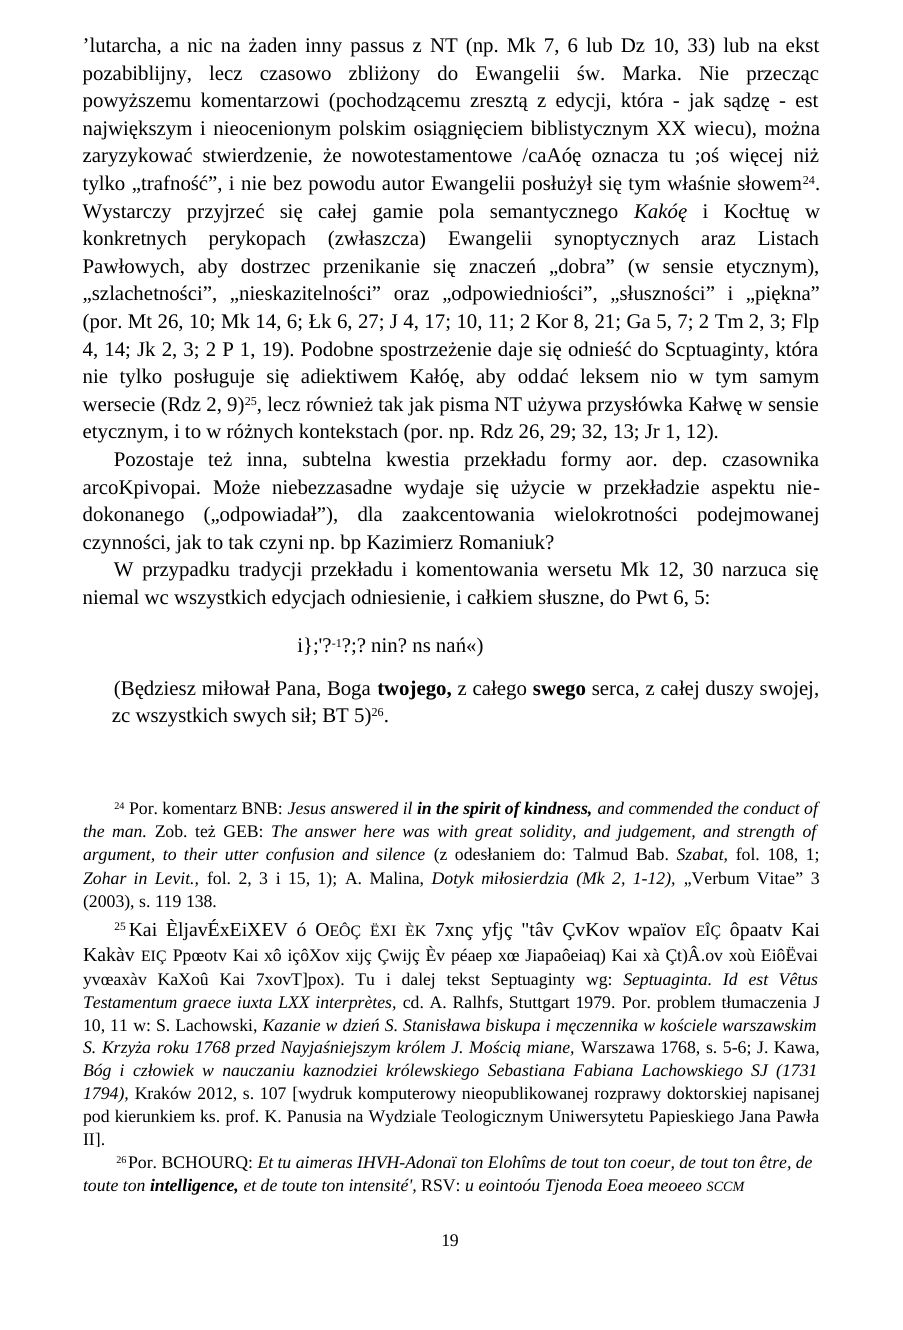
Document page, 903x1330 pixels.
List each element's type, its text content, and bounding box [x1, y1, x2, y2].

text 19 [441, 1229, 463, 1250]
text ’lutarcha, a nic na żaden inny passus z NT (np. Mk 7, 6 lub Dz 10, 33) lub na ekst pozabiblijny, lecz czasowo zbliżony do Ewangelii św. Marka. Nie przecząc powyższemu komentarzowi (pochodzącemu zresztą z edycji, która - jak sądzę - est największym i nieocenionym polskim osiągnięciem biblistycznym XX wie­cu), można zaryzykować stwierdzenie, że nowotestamentowe /caAóę oznacza tu ;oś więcej niż tylko „trafność”, i nie bez powodu autor Ewangelii posłużył się tym właśnie słowem24. Wystarczy przyjrzeć się całej gamie pola semantycznego Kakóę i Kocłtuę w konkretnych perykopach (zwłaszcza) Ewangelii synoptycznych araz Listach Pawłowych, aby dostrzec przenikanie się znaczeń „dobra” (w sensie etycznym), „szlachetności”, „nieskazitelności” oraz „odpowiedniości”, „słuszno­ści” i „piękna” (por. Mt 26, 10; Mk 14, 6; Łk 6, 27; J 4, 17; 10, 11; 2 Kor 8, 21; Ga 5, 7; 2 Tm 2, 3; Flp 4, 14; Jk 2, 3; 2 P 1, 19). Podobne spostrzeżenie daje się odnieść do Scptuaginty, która nie tylko posługuje się adiektiwem Kałóę, aby od­dać leksem nio w tym samym wersecie (Rdz 2, 9)25, lecz również tak jak pisma NT używa przysłówka Kałwę w sensie etycznym, i to w różnych kontekstach (por. np. Rdz 26, 29; 32, 13; Jr 1, 12). [82, 33, 820, 443]
text 26 Por. BCHOURQ: Et tu aimeras IHVH-Adonaï ton Elohîms de tout ton coeur, de tout ton être, de toute ton intelligence, et de toute ton intensité', RSV: u eointoóu Tjenoda Eoea meoeeo sccm [83, 1152, 820, 1196]
text 25 Kai ÈljavÉxEiXEV ó Oeôç ëxi èk 7xnç yfjç "tâv ÇvKov wpaïov eîç ôpaatv Kai Kakàv eiç Ppœotv Kai xô içôXov xijç Çwijç Èv péaep xœ Jiapaôeiaq) Kai xà Çt)Â.ov xoù EiôËvai yvœaxàv KaXoû Kai 7xovT]pox). Tu i dalej tekst Septuaginty wg: Septuaginta. Id est Vêtus Testamentum graece iuxta LXX interprètes, cd. A. Ralhfs, Stuttgart 1979. Por. problem tłumaczenia J 10, 11 w: S. Lachowski, Kazanie w dzień S. Stanisława biskupa i męczennika w kościele warszawskim S. Krzyża roku 1768 przed Nayjaśniejszym królem J. Mością miane, Warszawa 1768, s. 5-6; J. Kawa, Bóg i człowiek w nauczaniu kaznodziei królewskiego Sebastiana Fabiana Lachowskiego SJ (1731 1794), Kraków 2012, s. 107 [wydruk komputerowy nieopublikowanej rozprawy doktor­skiej napisanej pod kierunkiem ks. prof. K. Panusia na Wydziale Teologicznym Uniwersytetu Papieskiego Jana Pawła II]. [83, 917, 820, 1146]
text 24 Por. komentarz BNB: Jesus answered il in the spirit of kindness, and commended the con­duct of the man. Zob. też GEB: The answer here was with great solidity, and judgement, and strength of argument, to their utter confusion and silence (z odesłaniem do: Talmud Bab. Szabat, fol. 108, 1; Zohar in Levit., fol. 2, 3 i 15, 1); A. Malina, Dotyk miłosierdzia (Mk 2, 1-12), „Verbum Vitae” 3 (2003), s. 119 138. [83, 797, 820, 911]
text (Będziesz miłował Pana, Boga twojego, z całego swego serca, z całej duszy swojej, zc wszystkich swych sił; BT 5)26. [112, 676, 820, 727]
text Pozostaje też inna, subtelna kwestia przekładu formy aor. dep. czasownika arcoKpivopai. Może niebezzasadne wydaje się użycie w przekładzie aspektu nie­dokonanego („odpowiadał”), dla zaakcentowania wielokrotności podejmowanej czynności, jak to tak czyni np. bp Kazimierz Romaniuk? [82, 447, 820, 554]
text W przypadku tradycji przekładu i komentowania wersetu Mk 12, 30 narzuca się niemal wc wszystkich edycjach odniesienie, i całkiem słuszne, do Pwt 6, 5: [82, 557, 820, 609]
text i};'?-1?;? nin? ns nań«) [297, 633, 820, 657]
